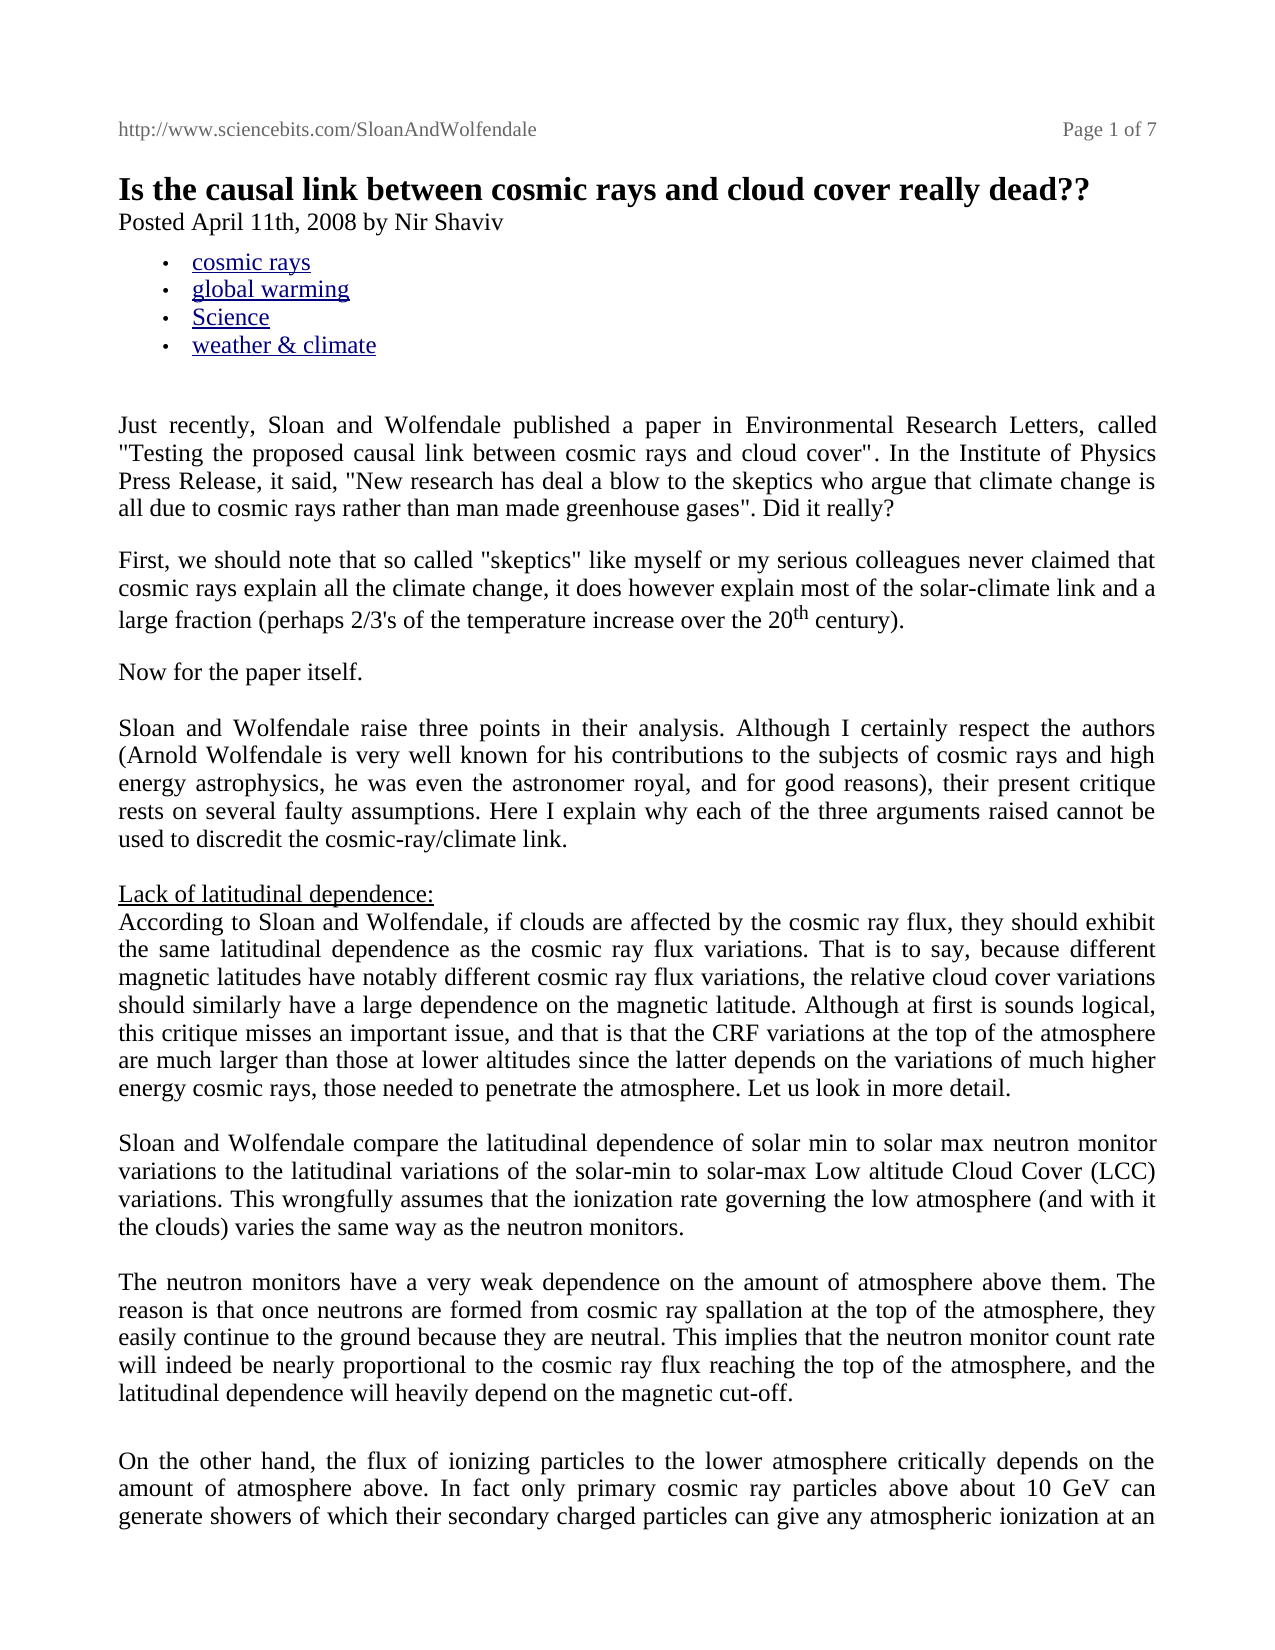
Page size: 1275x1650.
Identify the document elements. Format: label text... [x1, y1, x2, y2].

list cosmic rays [162, 248, 1157, 276]
text Just recently, Sloan and Wolfendale published a paper in Environmental Research Letters, called "Testing the proposed causal link between cosmic rays and cloud cover". In the Institute of Physics Press Release, it said, "New research has deal a blow to the skeptics who argue that climate change is all due to cosmic rays rather than man made greenhouse gases". Did it really? [118, 411, 1157, 522]
list Science [162, 303, 1157, 331]
list weather & climate [162, 331, 1157, 359]
text First, we should note that so called "skeptics" like myself or my serious colleagues never claimed that cosmic rays explain all the climate change, it does however explain most of the solar-climate link and a large fraction (perhaps 2/3's of the temperature increase over the 20th century). [118, 546, 1157, 634]
text According to Sloan and Wolfendale, if clouds are affected by the cosmic ray flux, they should exhibit the same latitudinal dependence as the cosmic ray flux variations. That is to say, because different magnetic latitudes have notably different cosmic ray flux variations, the relative cloud cover variations should similarly have a large dependence on the magnetic latitude. Although at first is sounds logical, this critique misses an important issue, and that is that the CRF variations at the top of the atmosphere are much larger than those at lower altitudes since the latter depends on the variations of much higher energy cosmic rays, those needed to penetrate the atmosphere. Let us look in more detail. [118, 908, 1157, 1102]
text On the other hand, the flux of ionizing particles to the lower atmosphere critically depends on the amount of atmosphere above. In fact only primary cosmic ray particles above about 10 GeV can generate showers of which their secondary charged particles can give any atmospheric ionization at an [118, 1447, 1157, 1530]
text Posted April 11th, 2008 by Nir Shaviv [118, 208, 1157, 235]
text Is the causal link between cosmic rays and cloud cover really dead?? [118, 171, 1157, 208]
text Sloan and Wolfendale compare the latitudinal dependence of solar min to solar max neutron monitor variations to the latitudinal variations of the solar-min to solar-max Low altitude Cloud Cover (LCC) variations. This wrongfully assumes that the ionization rate governing the low atmosphere (and with it the clouds) varies the same way as the neutron monitors. [118, 1129, 1157, 1240]
text Lack of latitudinal dependence: [118, 880, 1157, 908]
list global warming [162, 276, 1157, 303]
text The neutron monitors have a very weak dependence on the amount of atmosphere above them. The reason is that once neutrons are formed from cosmic ray spallation at the top of the atmosphere, they easily continue to the ground because they are neutral. This implies that the neutron monitor count rate will indeed be nearly proportional to the cosmic ray flux reaching the top of the atmosphere, and the latitudinal dependence will heavily depend on the magnetic cut-off. [118, 1268, 1157, 1407]
text Sloan and Wolfendale raise three points in their analysis. Although I certainly respect the authors (Arnold Wolfendale is very well known for his contributions to the subjects of cosmic rays and high energy astrophysics, he was even the astronomer royal, and for good reasons), their present critique rests on several faulty assumptions. Here I explain why each of the three arguments raised cannot be used to discredit the cosmic-ray/climate link. [118, 714, 1157, 852]
text Now for the paper itself. [118, 658, 1157, 686]
